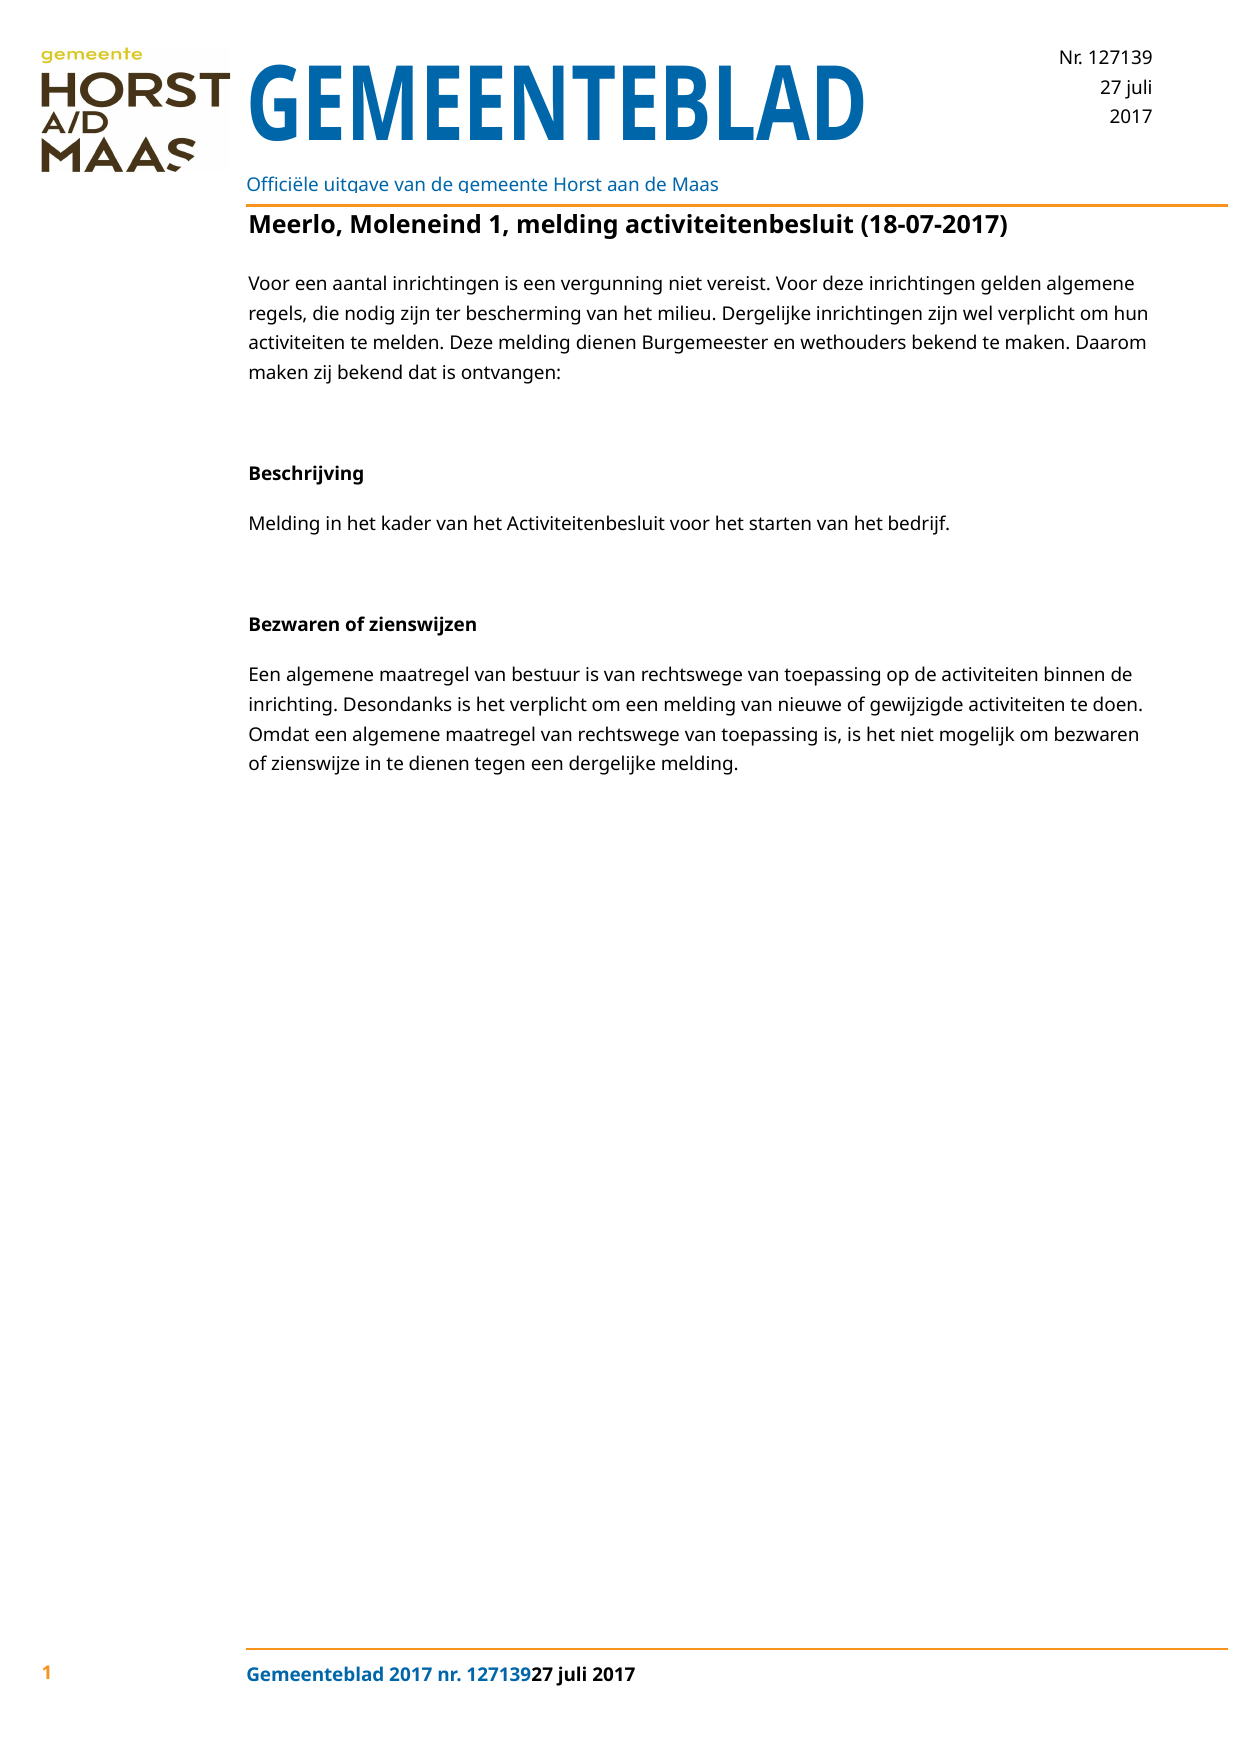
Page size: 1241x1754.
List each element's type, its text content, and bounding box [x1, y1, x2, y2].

text Beschrijving [248, 460, 1152, 486]
text Bezwaren of zienswijzen [248, 611, 1152, 637]
text Voor een aantal inrichtingen is een vergunning niet vereist. Voor deze inrichtingen gelden algemene regels, die nodig zijn ter bescherming van het milieu. Dergelijke inrichtingen zijn wel verplicht om hun activiteiten te melden. Deze melding dienen Burgemeester en wethouders bekend te maken. Daarom maken zij bekend dat is ontvangen: [248, 270, 1152, 385]
text Een algemene maatregel van bestuur is van rechtswege van toepassing op de activiteiten binnen de inrichting. Desondanks is het verplicht om een melding van nieuwe of gewijzigde activiteiten te doen. Omdat een algemene maatregel van rechtswege van toepassing is, is het niet mogelijk om bezwaren of zienswijze in te dienen tegen een dergelijke melding. [248, 662, 1152, 776]
picture [41, 47, 231, 172]
text Melding in het kader van het Activiteitenbesluit voor het starten van het bedrijf. [248, 510, 1152, 536]
text Meerlo, Moleneind 1, melding activiteitenbesluit (18-07-2017) [248, 207, 1152, 241]
